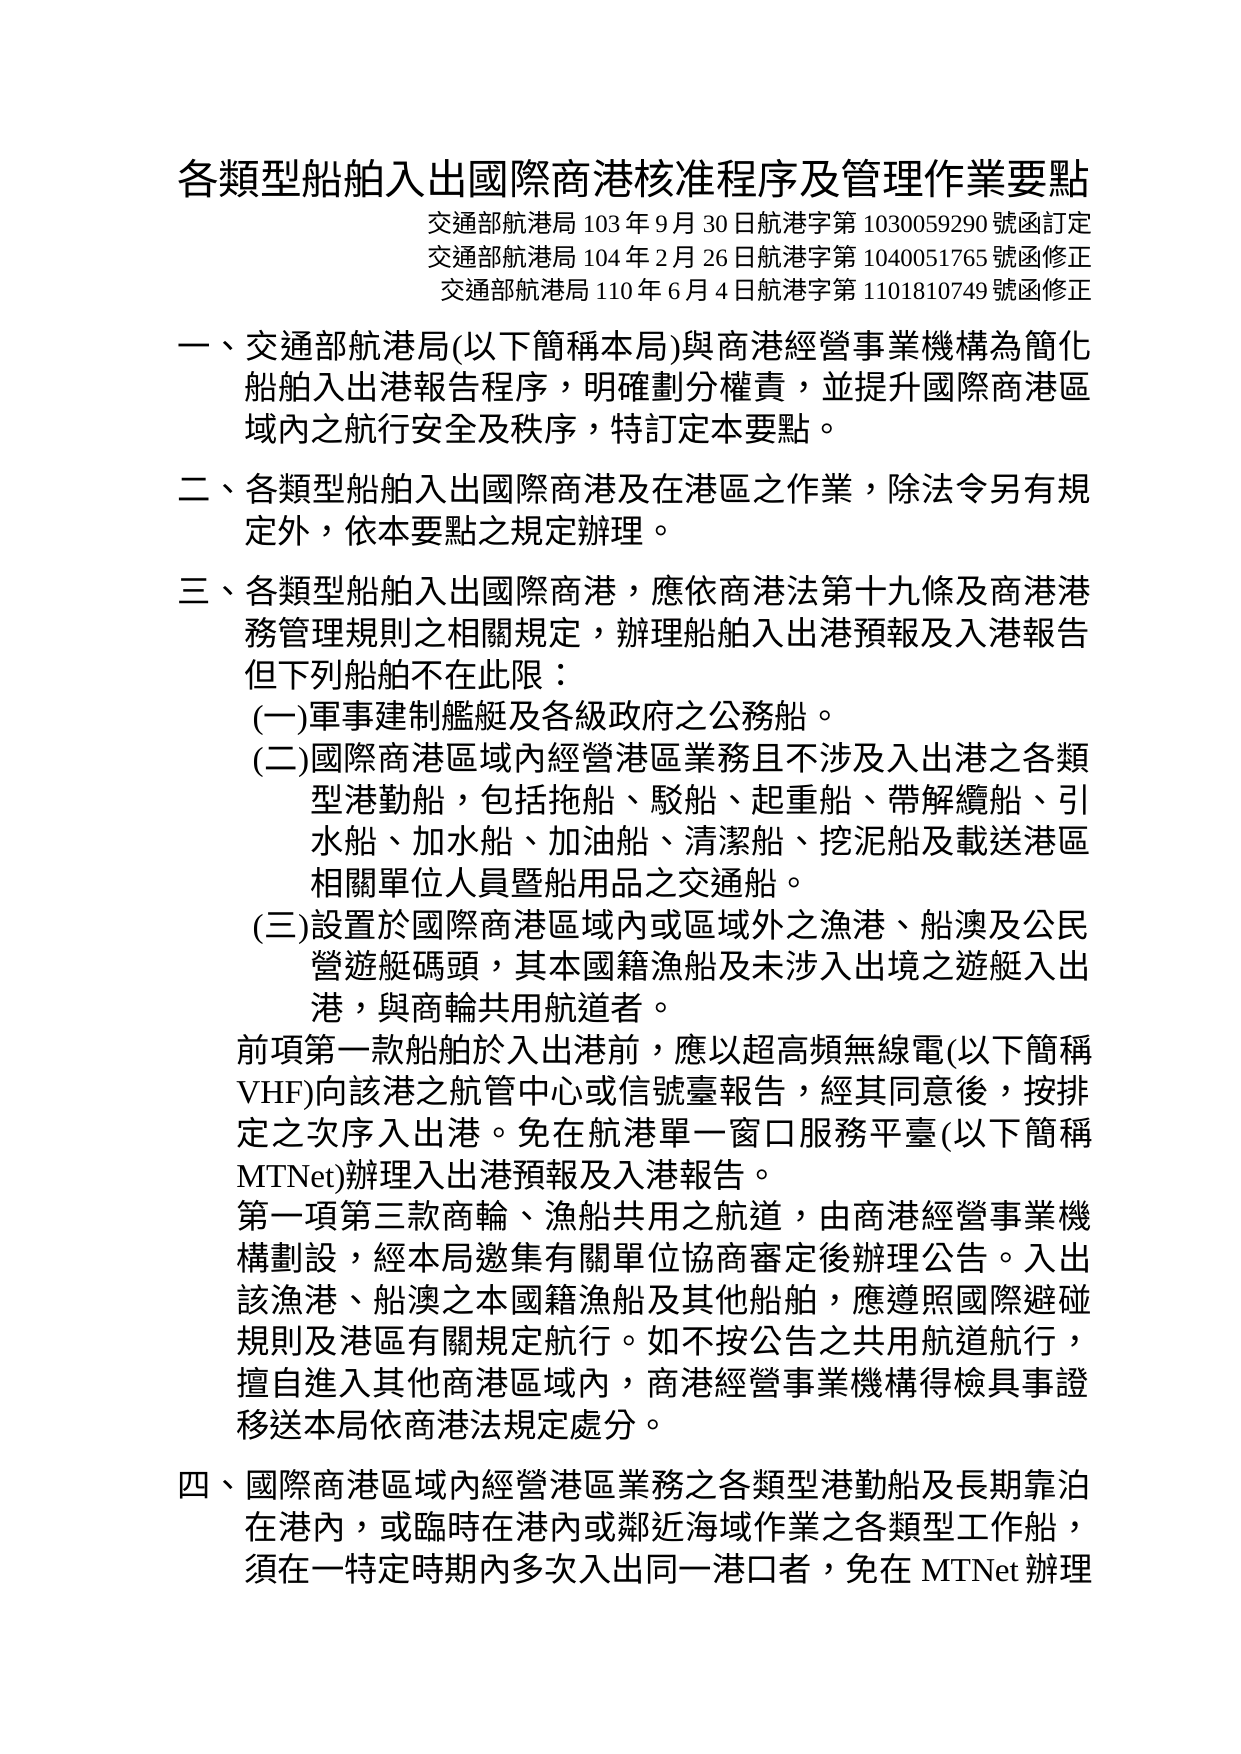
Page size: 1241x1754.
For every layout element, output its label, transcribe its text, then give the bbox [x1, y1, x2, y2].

text 第一項第三款商輪、漁船共用之航道，由商港經營事業機構劃設，經本局邀集有關單位協商審定後辦理公告。入出該漁港、船澳之本國籍漁船及其他船舶，應遵照國際避碰規則及港區有關規定航行。如不按公告之共用航道航行，擅自進入其他商港區域內，商港經營事業機構得檢具事證，移送本局依商港法規定處分。 [236, 1196, 1092, 1446]
text (三)設置於國際商港區域內或區域外之漁港、船澳及公民營遊艇碼頭，其本國籍漁船及未涉入出境之遊艇入出港，與商輪共用航道者。 [252, 904, 1092, 1029]
text 交通部航港局104年2月26日航港字第1040051765號函修正 [177, 239, 1092, 273]
text 交通部航港局103年9月30日航港字第1030059290號函訂定 [177, 206, 1092, 239]
text 前項第一款船舶於入出港前，應以超高頻無線電(以下簡稱VHF)向該港之航管中心或信號臺報告，經其同意後，按排定之次序入出港。免在航港單一窗口服務平臺(以下簡稱MTNet)辦理入出港預報及入港報告。 [236, 1029, 1092, 1196]
text 二、各類型船舶入出國際商港及在港區之作業，除法令另有規定外，依本要點之規定辦理。 [177, 468, 1092, 552]
text 一、交通部航港局(以下簡稱本局)與商港經營事業機構為簡化船舶入出港報告程序，明確劃分權責，並提升國際商港區域內之航行安全及秩序，特訂定本要點。 [177, 325, 1092, 450]
text 交通部航港局110年6月4日航港字第1101810749號函修正 [177, 273, 1092, 306]
text 四、國際商港區域內經營港區業務之各類型港勤船及長期靠泊在港內，或臨時在港內或鄰近海域作業之各類型工作船，須在一特定時期內多次入出同一港口者，免在MTNet辦理 [177, 1464, 1092, 1589]
text 三、各類型船舶入出國際商港，應依商港法第十九條及商港港務管理規則之相關規定，辦理船舶入出港預報及入港報告。但下列船舶不在此限： [177, 571, 1092, 696]
text (二)國際商港區域內經營港區業務且不涉及入出港之各類型港勤船，包括拖船、駁船、起重船、帶解纜船、引水船、加水船、加油船、清潔船、挖泥船及載送港區相關單位人員暨船用品之交通船。 [252, 737, 1092, 904]
text (一)軍事建制艦艇及各級政府之公務船。 [252, 696, 1092, 737]
text 各類型船舶入出國際商港核准程序及管理作業要點 [177, 148, 1092, 206]
